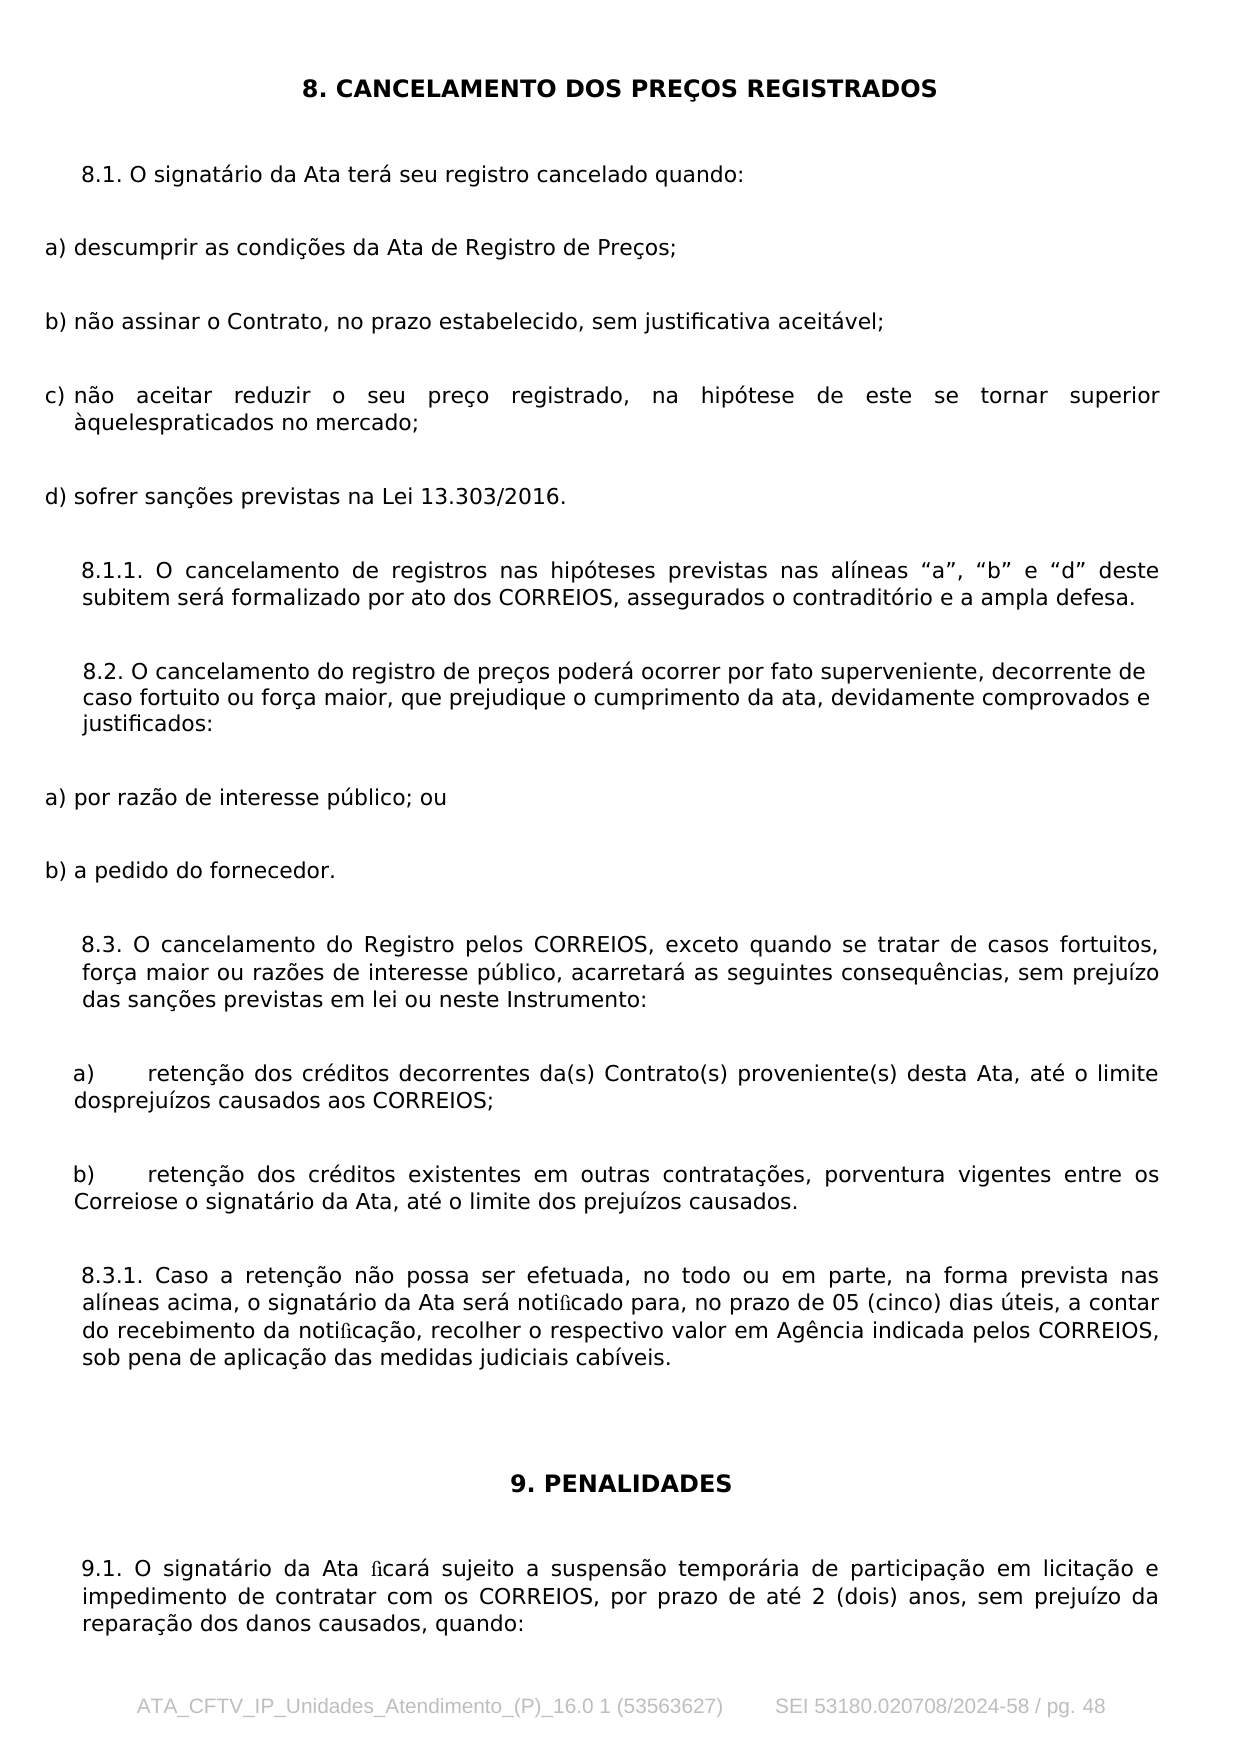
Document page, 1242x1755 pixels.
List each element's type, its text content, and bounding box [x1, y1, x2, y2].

text 8.1. O signatário da Ata terá seu registro cancelado quando: [81, 162, 1160, 187]
list não aceitar reduzir o seu preço registrado, na hipótese de este se tornar superior àquelespraticados no mercado; [44, 383, 1160, 436]
text 8.2. O cancelamento do registro de preços poderá ocorrer por fato superveniente, decorrente de caso fortuito ou força maior, que prejudique o cumprimento da ata, devidamente comprovados e justificados: [82, 659, 1168, 737]
text 8.1.1. O cancelamento de registros nas hipóteses previstas nas alíneas “a”, “b” e “d” deste subitem será formalizado por ato dos CORREIOS, assegurados o contraditório e a ampla defesa. [81, 558, 1160, 611]
text 8.3. O cancelamento do Registro pelos CORREIOS, exceto quando se tratar de casos fortuitos, força maior ou razões de interesse público, acarretará as seguintes consequências, sem prejuízo das sanções previstas em lei ou neste Instrumento: [81, 932, 1160, 1013]
subtitle 9. PENALIDADES [75, 1470, 1167, 1498]
list sofrer sanções previstas na Lei 13.303/2016. [44, 484, 1160, 510]
list retenção dos créditos decorrentes da(s) Contrato(s) proveniente(s) desta Ata, até o limite dosprejuízos causados aos CORREIOS; [73, 1061, 1160, 1114]
list retenção dos créditos existentes em outras contratações, porventura vigentes entre os Correiose o signatário da Ata, até o limite dos prejuízos causados. [73, 1162, 1160, 1215]
text 9.1. O signatário da Ata cará sujeito a suspensão temporária de participação em licitação e impedimento de contratar com os CORREIOS, por prazo de até 2 (dois) anos, sem prejuízo da reparação dos danos causados, quando: [81, 1556, 1160, 1637]
subtitle 8. CANCELAMENTO DOS PREÇOS REGISTRADOS [75, 75, 1164, 103]
list não assinar o Contrato, no prazo estabelecido, sem justificativa aceitável; [44, 309, 1160, 335]
list descumprir as condições da Ata de Registro de Preços; [44, 236, 1160, 261]
list a pedido do fornecedor. [44, 859, 1160, 884]
text 8.3.1. Caso a retenção não possa ser efetuada, no todo ou em parte, na forma prevista nas alíneas acima, o signatário da Ata será noticado para, no prazo de 05 (cinco) dias úteis, a contar do recebimento da noticação, recolher o respectivo valor em Agência indicada pelos CORREIOS, sob pena de aplicação das medidas judiciais cabíveis. [81, 1263, 1160, 1371]
list por razão de interesse público; ou [44, 785, 1160, 810]
